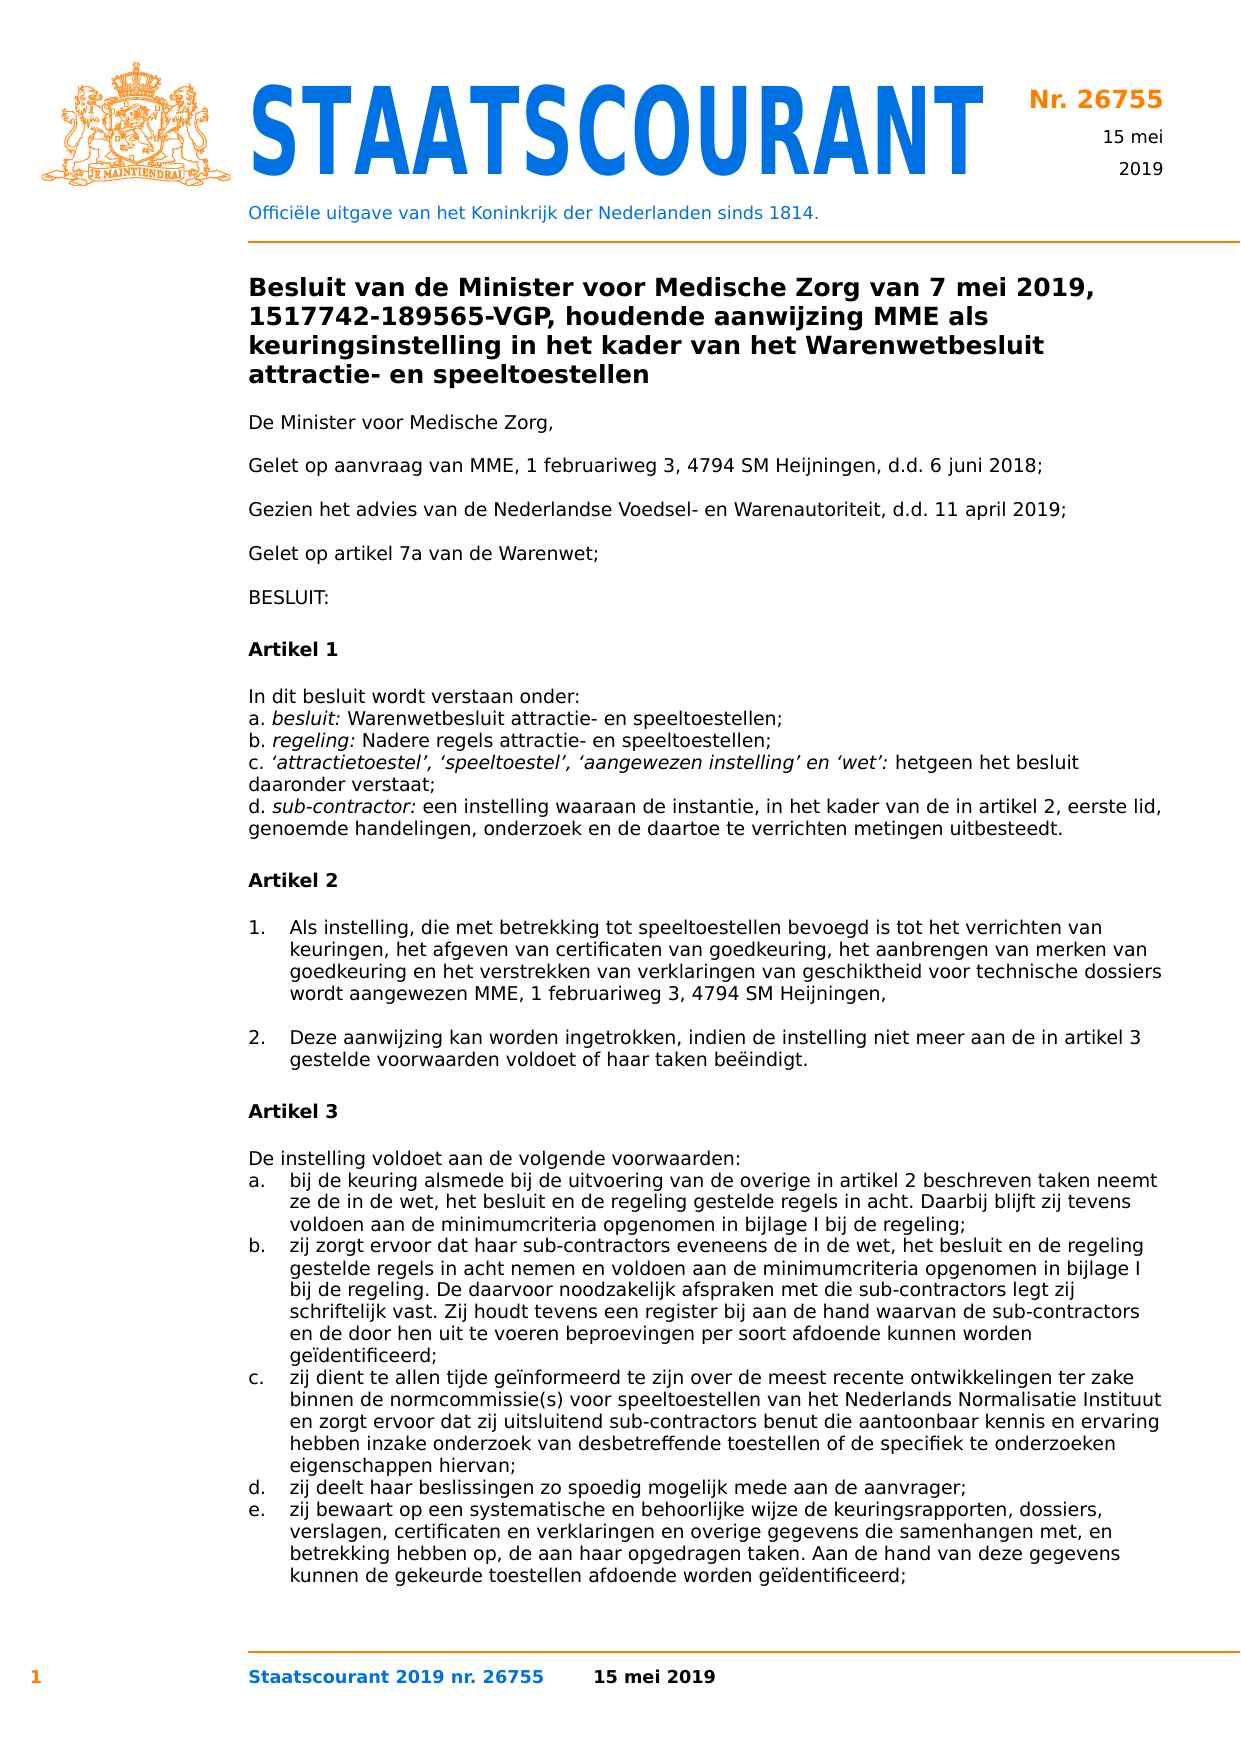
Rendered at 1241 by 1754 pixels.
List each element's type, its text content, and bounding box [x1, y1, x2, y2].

text Gelet op artikel 7a van de Warenwet; [248, 543, 1163, 565]
subtitle Besluit van de Minister voor Medische Zorg van 7 mei 2019, 1517742-189565-VGP, houdende aanwijzing MME als keuringsinstelling in het kader van het Warenwetbesluit attractie- en speeltoestellen [248, 273, 1163, 390]
text Gelet op aanvraag van MME, 1 februariweg 3, 4794 SM Heijningen, d.d. 6 juni 2018; [248, 455, 1163, 477]
subtitle Artikel 3 [248, 1101, 1163, 1122]
table_header Nr. 26755 [998, 62, 1240, 121]
table_cell 2019 [998, 153, 1240, 203]
text d. zij deelt haar beslissingen zo spoedig mogelijk mede aan de aanvrager; [248, 1477, 1163, 1499]
text e. zij bewaart op een systematische en behoorlijke wijze de keuringsrapporten, dossiers, verslagen, certificaten en verklaringen en overige gegevens die samenhangen met, en betrekking hebben op, de aan haar opgedragen taken. Aan de hand van deze gegevens kunnen de gekeurde toestellen afdoende worden geïdentificeerd; [248, 1499, 1163, 1587]
text De instelling voldoet aan de volgende voorwaarden: [248, 1147, 1163, 1169]
subtitle Artikel 1 [248, 639, 1163, 661]
text b. zij zorgt ervoor dat haar sub-contractors eveneens de in de wet, het besluit en de regeling gestelde regels in acht nemen en voldoen aan de minimumcriteria opgenomen in bijlage I bij de regeling. De daarvoor noodzakelijk afspraken met die sub-contractors legt zij schriftelijk vast. Zij houdt tevens een register bij aan de hand waarvan de sub-contractors en de door hen uit te voeren beproevingen per soort afdoende kunnen worden geïdentificeerd; [248, 1235, 1163, 1367]
text 1. Als instelling, die met betrekking tot speeltoestellen bevoegd is tot het verrichten van keuringen, het afgeven van certificaten van goedkeuring, het aanbrengen van merken van goedkeuring en het verstrekken van verklaringen van geschiktheid voor technische dossiers wordt aangewezen MME, 1 februariweg 3, 4794 SM Heijningen, [248, 917, 1163, 1005]
text a. bij de keuring alsmede bij de uitvoering van de overige in artikel 2 beschreven taken neemt ze de in de wet, het besluit en de regeling gestelde regels in acht. Daarbij blijft zij tevens voldoen aan de minimumcriteria opgenomen in bijlage I bij de regeling; [248, 1169, 1163, 1235]
table_header STAATSCOURANT [248, 62, 998, 203]
text c. zij dient te allen tijde geïnformeerd te zijn over de meest recente ontwikkelingen ter zake binnen de normcommissie(s) voor speeltoestellen van het Nederlands Normalisatie Instituut en zorgt ervoor dat zij uitsluitend sub-contractors benut die aantoonbaar kennis en ervaring hebben inzake onderzoek van desbetreffende toestellen of de specifiek te onderzoeken eigenschappen hiervan; [248, 1367, 1163, 1477]
picture [41, 62, 231, 186]
text Gezien het advies van de Nederlandse Voedsel- en Warenautoriteit, d.d. 11 april 2019; [248, 499, 1163, 521]
table_cell Officiële uitgave van het Koninkrijk der Nederlanden sinds 1814. [248, 203, 1240, 241]
text c. ‘attractietoestel’, ‘speeltoestel’, ‘aangewezen instelling’ en ‘wet’: hetgeen het besluit daaronder verstaat; [248, 752, 1163, 796]
text De Minister voor Medische Zorg, [248, 412, 1163, 433]
table_cell 15 mei [998, 121, 1240, 153]
text BESLUIT: [248, 587, 1163, 609]
text d. sub-contractor: een instelling waaraan de instantie, in het kader van de in artikel 2, eerste lid, genoemde handelingen, onderzoek en de daartoe te verrichten metingen uitbesteedt. [248, 796, 1163, 840]
subtitle Artikel 2 [248, 870, 1163, 892]
text a. besluit: Warenwetbesluit attractie- en speeltoestellen; [248, 708, 1163, 730]
text b. regeling: Nadere regels attractie- en speeltoestellen; [248, 730, 1163, 752]
text In dit besluit wordt verstaan onder: [248, 686, 1163, 708]
text 2. Deze aanwijzing kan worden ingetrokken, indien de instelling niet meer aan de in artikel 3 gestelde voorwaarden voldoet of haar taken beëindigt. [248, 1027, 1163, 1071]
table_header [25, 62, 248, 241]
